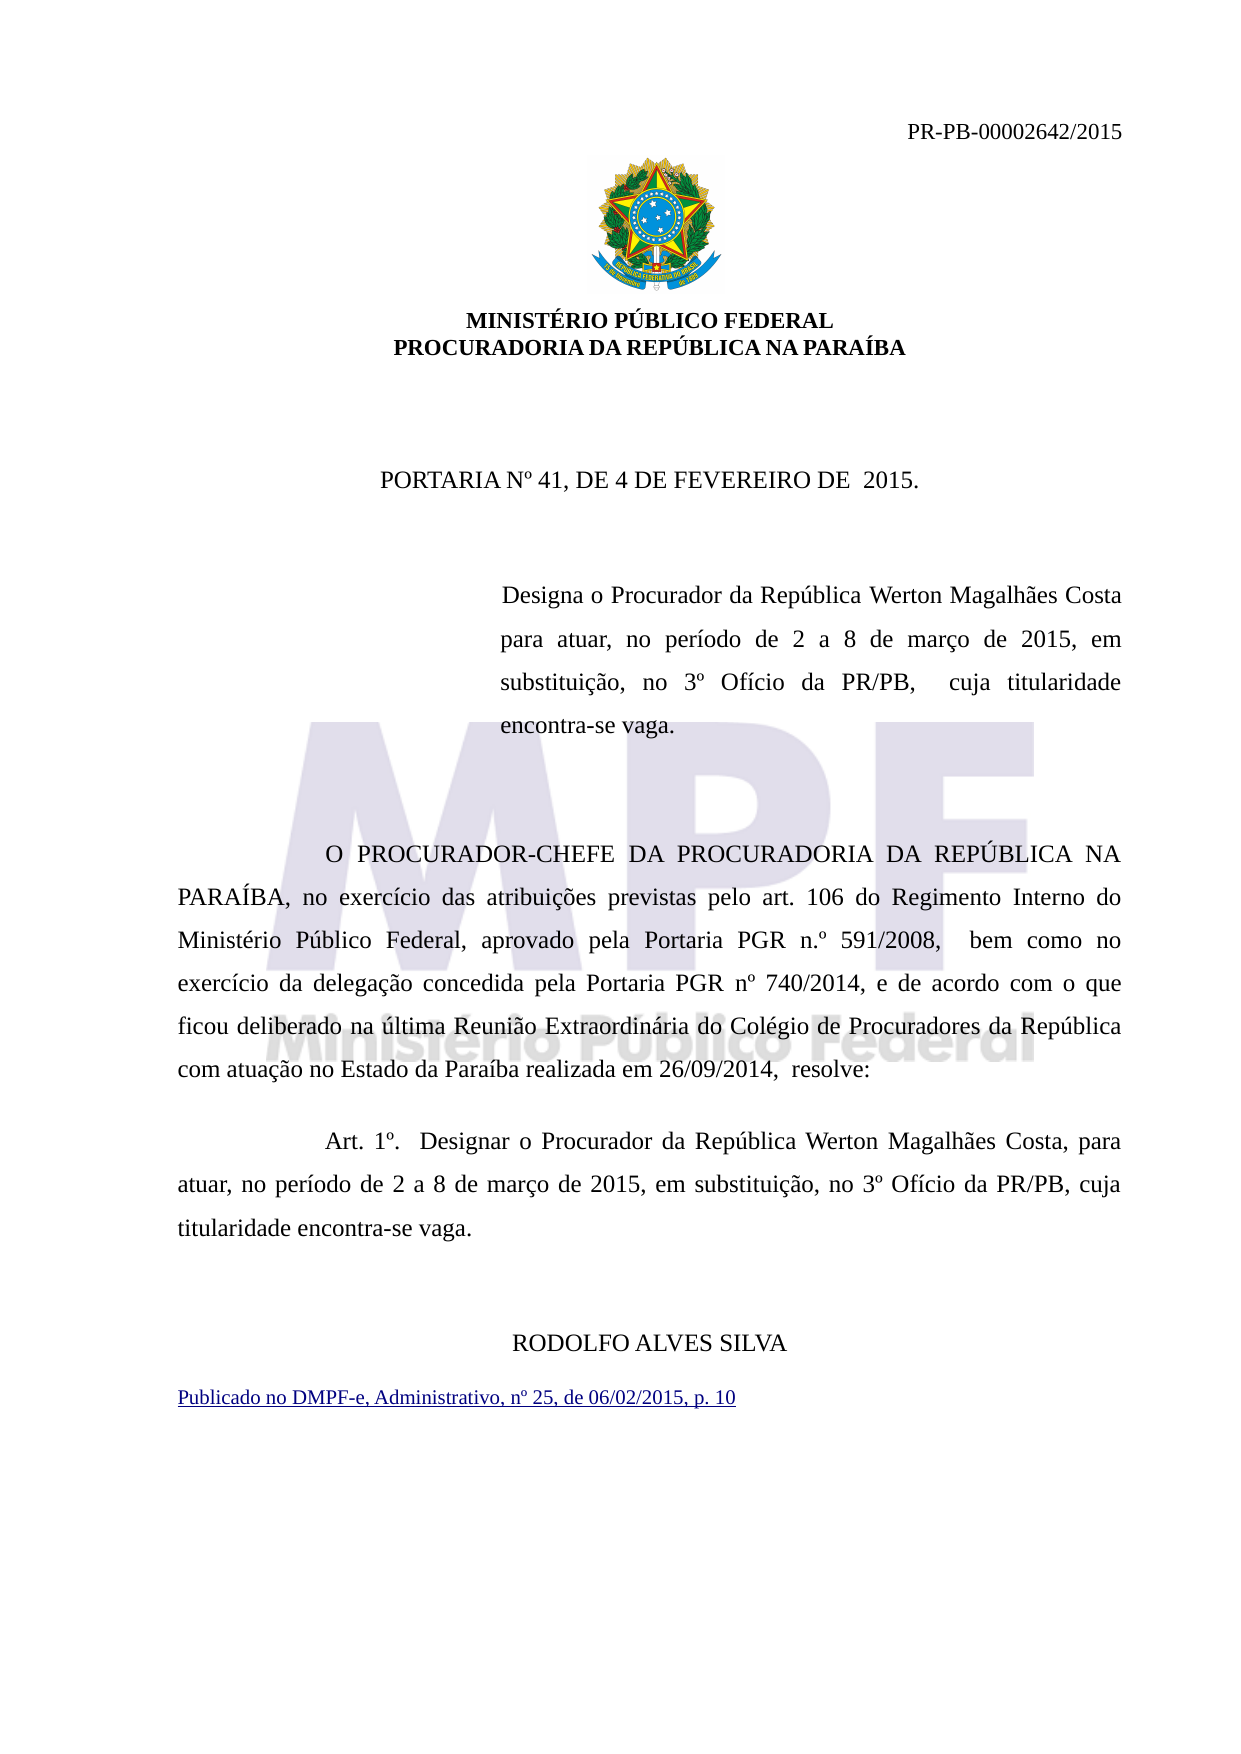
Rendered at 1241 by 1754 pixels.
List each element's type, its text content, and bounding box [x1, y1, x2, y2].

picture [587, 155, 726, 294]
text MINISTÉRIO PÚBLICO FEDERAL [177, 307, 1122, 334]
text O PROCURADOR-CHEFE DA PROCURADORIA DA REPÚBLICA NA PARAÍBA, no exercício das atribuições previstas pelo art. 106 do Regimento Interno do Ministério Público Federal, aprovado pela Portaria PGR n.º 591/2008, bem como no exercício da delegação concedida pela Portaria PGR nº 740/2014, e de acordo com o que ficou deliberado na última Reunião Extraordinária do Colégio de Procuradores da República com atuação no Estado da Paraíba realizada em 26/09/2014, resolve: [177, 839, 1122, 1083]
text PR-PB-00002642/2015 [177, 118, 1122, 144]
text Publicado no DMPF-e, Administrativo, nº 25, de 06/02/2015, p. 10 [177, 1385, 1122, 1409]
text RODOLFO ALVES SILVA [177, 1328, 1122, 1356]
text PORTARIA Nº 41, DE 4 DE FEVEREIRO DE 2015. [177, 466, 1122, 494]
text Designa o Procurador da República Werton Magalhães Costa para atuar, no período de 2 a 8 de março de 2015, em substituição, no 3º Ofício da PR/PB, cuja titularidade encontra-se vaga. [500, 581, 1122, 739]
text PROCURADORIA DA REPÚBLICA NA PARAÍBA [177, 334, 1122, 360]
text Art. 1º. Designar o Procurador da República Werton Magalhães Costa, para atuar, no período de 2 a 8 de março de 2015, em substituição, no 3º Ofício da PR/PB, cuja titularidade encontra-se vaga. [177, 1126, 1122, 1241]
picture [266, 722, 1034, 839]
